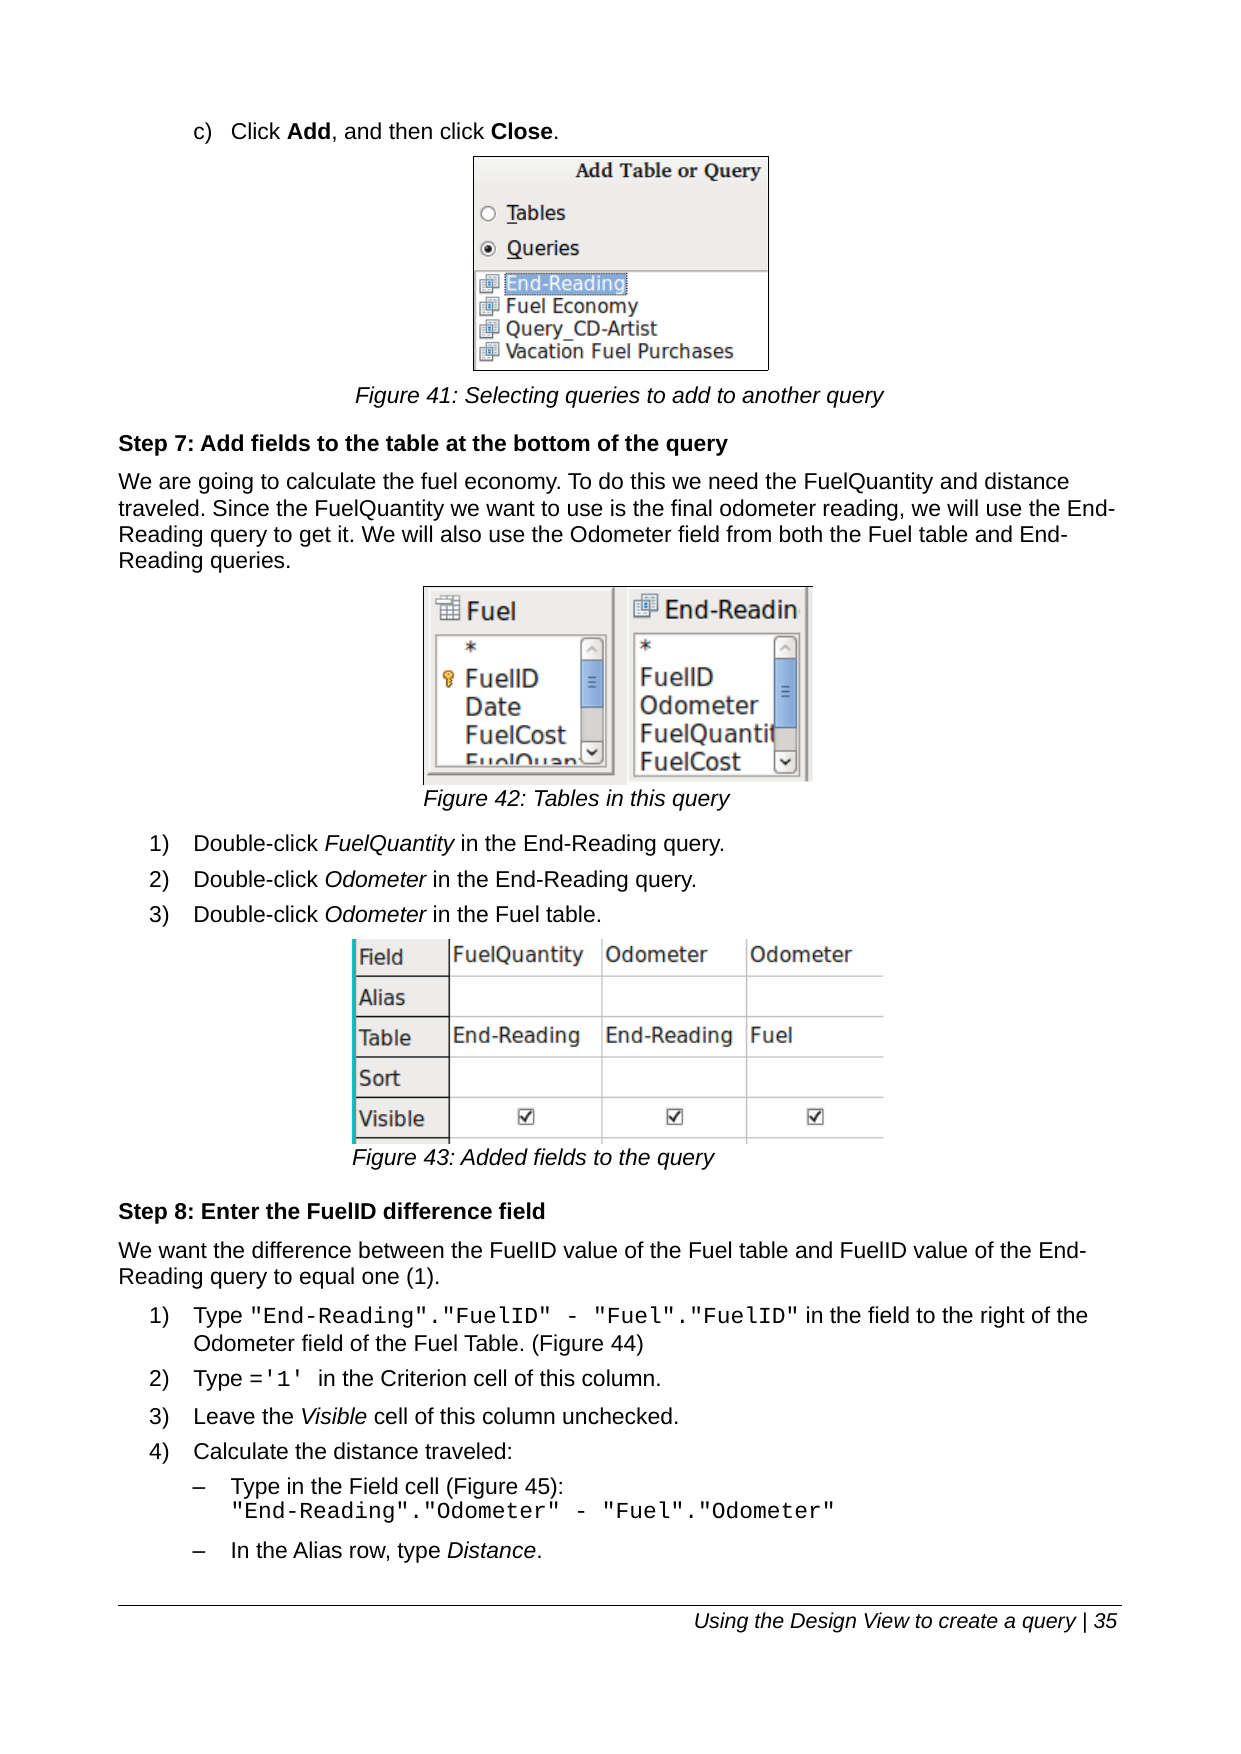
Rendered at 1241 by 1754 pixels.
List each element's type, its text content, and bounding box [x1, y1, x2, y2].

list Type ='1' in the Criterion cell of this column. [169, 1365, 1122, 1394]
text We want the difference between the FuelID value of the Fuel table and FuelID value of the End-Reading query to equal one (1). [118, 1237, 1122, 1289]
text Step 8: Enter the FuelID difference field [118, 1198, 1122, 1224]
picture [424, 587, 813, 785]
list Double-click Odometer in the Fuel table. [169, 901, 1122, 927]
text Figure 42: Tables in this query [423, 785, 817, 811]
list Double-click Odometer in the End-Reading query. [169, 866, 1122, 892]
list Click Add, and then click Close. [193, 118, 1122, 144]
list Double-click FuelQuantity in the End-Reading query. [169, 830, 1122, 857]
list Leave the Visible cell of this column unchecked. [169, 1403, 1122, 1429]
list Calculate the distance traveled: [169, 1438, 1122, 1464]
text Step 7: Add fields to the table at the bottom of the query [118, 429, 1122, 456]
text We are going to calculate the fuel economy. To do this we need the FuelQuantity and distance traveled. Since the FuelQuantity we want to use is the final odometer reading, we will use the End-Reading query to get it. We will also use the Odometer field from both the Fuel table and End-Reading queries. [118, 468, 1122, 574]
picture [351, 939, 884, 1144]
picture [474, 157, 768, 370]
list In the Alias row, type Distance. [192, 1537, 1122, 1564]
list Type in the Field cell (Figure 45): "End-Reading"."Odometer" - "Fuel"."Odometer" [192, 1473, 1122, 1525]
text Figure 43: Added fields to the query [352, 1143, 888, 1170]
list Type "End-Reading"."FuelID" - "Fuel"."FuelID" in the field to the right of the Odometer field of the Fuel Table. (Figure 44) [169, 1302, 1122, 1357]
text Figure 41: Selecting queries to add to another query [340, 382, 900, 408]
